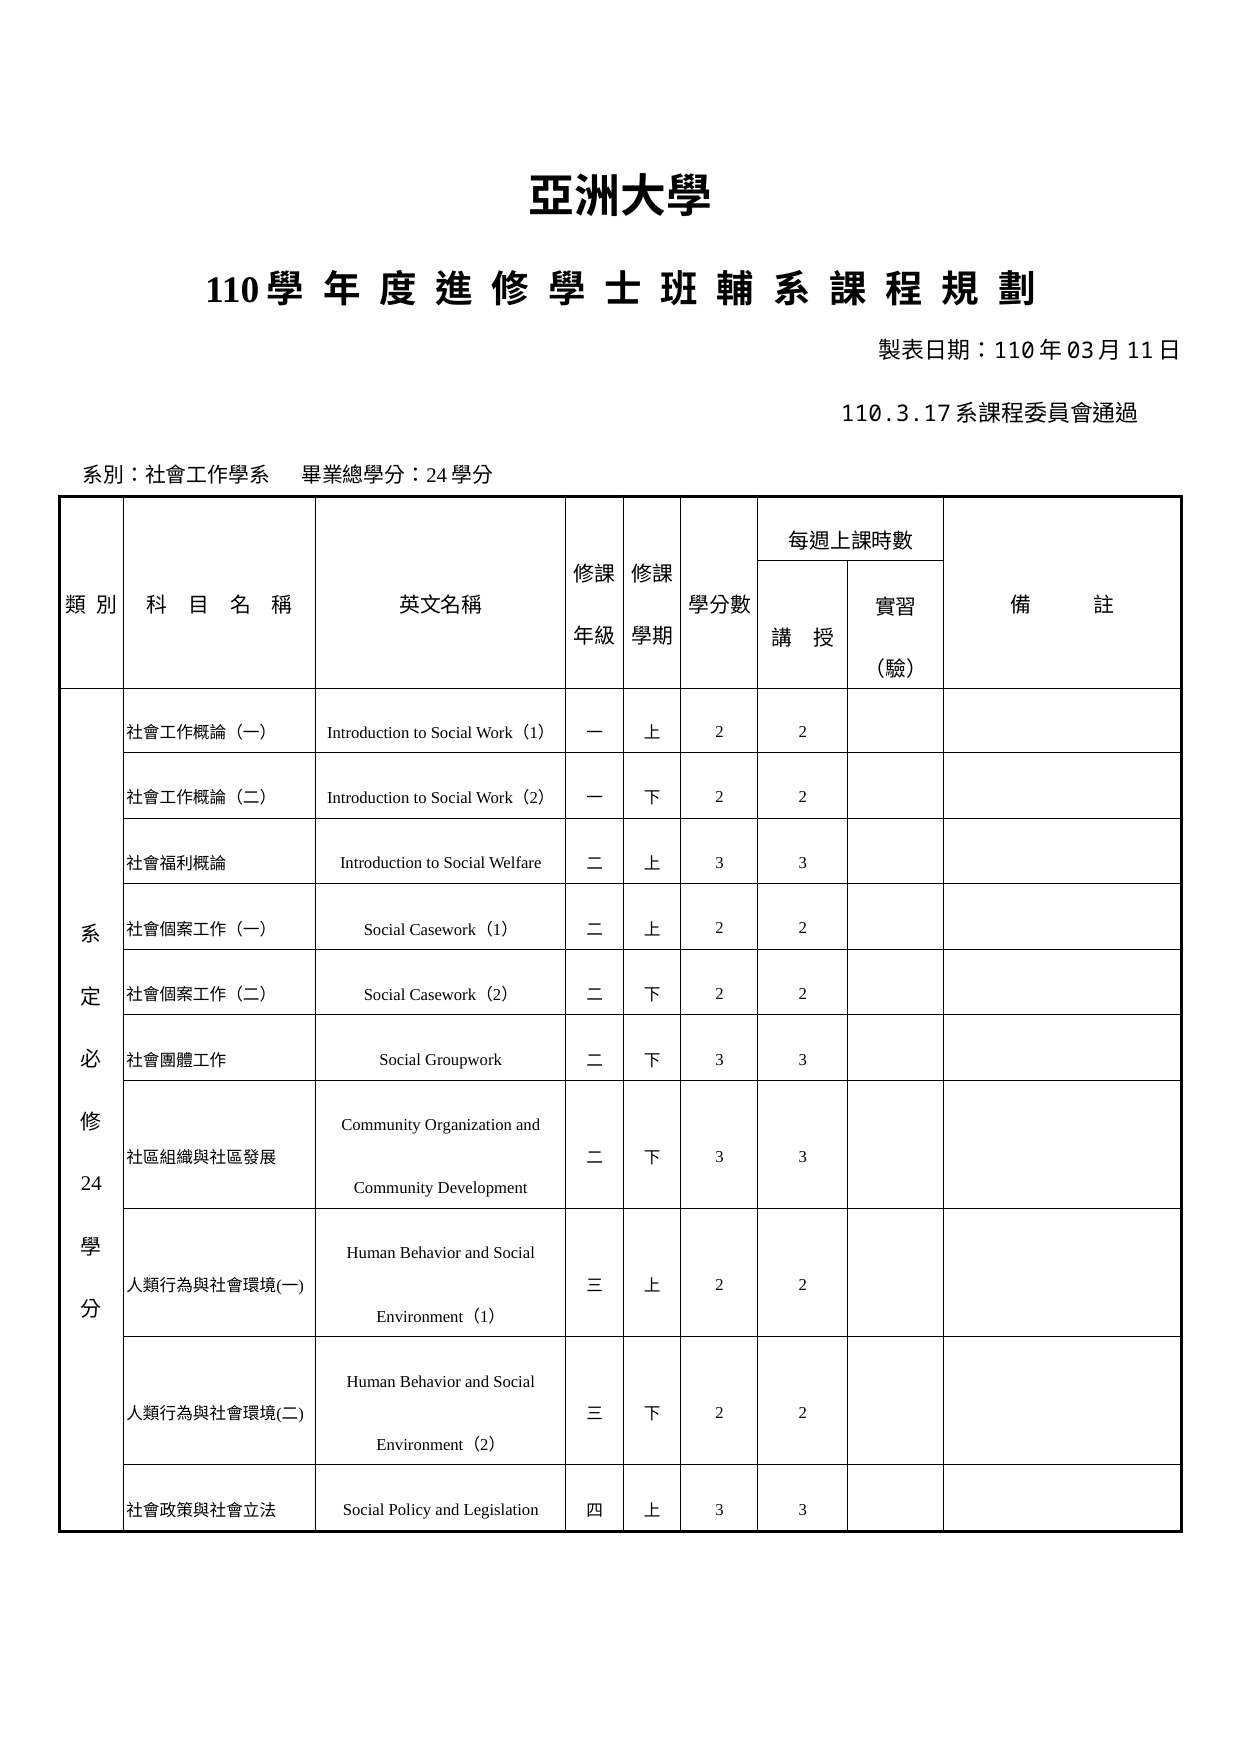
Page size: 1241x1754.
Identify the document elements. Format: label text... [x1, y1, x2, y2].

table_cell 3 [758, 819, 847, 883]
table_cell 三 [566, 1209, 623, 1336]
table_cell [848, 1209, 943, 1336]
table_cell 2 [758, 753, 847, 817]
table_cell 2 [758, 689, 847, 752]
table_cell 2 [758, 950, 847, 1014]
table_cell [944, 1337, 1180, 1464]
table_cell 3 [758, 1465, 847, 1530]
table_cell 社區組織與社區發展 [124, 1081, 315, 1208]
table_cell 二 [566, 1015, 623, 1080]
table_cell Introduction to Social Work（2） [316, 753, 565, 817]
table_cell 人類行為與社會環境(二) [124, 1337, 315, 1464]
table_cell 講 授 [758, 561, 847, 688]
table_cell 2 [758, 884, 847, 949]
table_cell Introduction to Social Work（1） [316, 689, 565, 752]
table_cell 下 [624, 1337, 680, 1464]
table_cell 下 [624, 950, 680, 1014]
text 110.3.17系課程委員會通過 [51, 369, 1181, 432]
table_cell Human Behavior and Social Environment（2） [316, 1337, 565, 1464]
table_cell 2 [758, 1337, 847, 1464]
table_cell Introduction to Social Welfare [316, 819, 565, 883]
table_cell 社會工作概論（二） [124, 753, 315, 817]
table_cell [848, 689, 943, 752]
table_cell 2 [681, 950, 757, 1014]
table_cell 社會個案工作（二） [124, 950, 315, 1014]
table_cell 二 [566, 1081, 623, 1208]
table_cell 下 [624, 1081, 680, 1208]
table_header 備 註 [944, 498, 1180, 688]
table_cell [848, 753, 943, 817]
table_cell [848, 1081, 943, 1208]
table_cell [944, 689, 1180, 752]
table_cell 三 [566, 1337, 623, 1464]
table_cell [848, 819, 943, 883]
table_cell [944, 1209, 1180, 1336]
table_cell 社會團體工作 [124, 1015, 315, 1080]
table_cell Social Casework（1） [316, 884, 565, 949]
table_cell 社會工作概論（一） [124, 689, 315, 752]
table_cell 3 [681, 1015, 757, 1080]
table_cell 四 [566, 1465, 623, 1530]
table_cell [848, 950, 943, 1014]
table_header 學分數 [681, 498, 757, 688]
table_cell [944, 1465, 1180, 1530]
text 系別：社會工作學系 畢業總學分：24學分 [51, 432, 1181, 494]
table_cell 上 [624, 819, 680, 883]
table_cell 實習（驗） [848, 561, 943, 688]
table_cell 社會福利概論 [124, 819, 315, 883]
table_cell 社會個案工作（一） [124, 884, 315, 949]
table_cell Social Policy and Legislation [316, 1465, 565, 1530]
table_cell Human Behavior and Social Environment（1） [316, 1209, 565, 1336]
table_cell 二 [566, 950, 623, 1014]
table_header 修課學期 [624, 498, 680, 688]
table_header 類 別 [61, 498, 123, 688]
table_cell 一 [566, 689, 623, 752]
table_cell 上 [624, 1465, 680, 1530]
table_cell [944, 753, 1180, 817]
table_cell [848, 1337, 943, 1464]
table_cell [848, 884, 943, 949]
table_cell 下 [624, 1015, 680, 1080]
table_cell 2 [758, 1209, 847, 1336]
table_cell 上 [624, 1209, 680, 1336]
text 110學 年 度 進 修 學 士 班 輔 系 課 程 規 劃 [59, 244, 1181, 307]
table_cell [848, 1015, 943, 1080]
table_cell 一 [566, 753, 623, 817]
table_header 每週上課時數 [758, 498, 943, 560]
table_cell 3 [681, 1465, 757, 1530]
table_cell Community Organization and Community Development [316, 1081, 565, 1208]
table_cell 2 [681, 1337, 757, 1464]
table_cell 3 [681, 1081, 757, 1208]
table_cell [944, 819, 1180, 883]
table_cell 3 [758, 1081, 847, 1208]
table_cell 3 [681, 819, 757, 883]
table_header 修課年級 [566, 498, 623, 688]
table_cell [944, 1081, 1180, 1208]
table_cell 2 [681, 689, 757, 752]
table_cell 2 [681, 1209, 757, 1336]
text 亞洲大學 [59, 119, 1181, 244]
table_cell 上 [624, 689, 680, 752]
table_header 英文名稱 [316, 498, 565, 688]
table_cell 人類行為與社會環境(一) [124, 1209, 315, 1336]
table_cell Social Groupwork [316, 1015, 565, 1080]
table_cell [848, 1465, 943, 1530]
table_cell Social Casework（2） [316, 950, 565, 1014]
table_cell 系 定 必 修 24 學 分 [61, 689, 123, 1530]
table_header 科 目 名 稱 [124, 498, 315, 688]
table_cell 2 [681, 753, 757, 817]
table_cell 二 [566, 819, 623, 883]
table_cell 2 [681, 884, 757, 949]
table_cell 上 [624, 884, 680, 949]
table_cell [944, 1015, 1180, 1080]
table_cell 二 [566, 884, 623, 949]
table_cell 3 [758, 1015, 847, 1080]
table_cell 社會政策與社會立法 [124, 1465, 315, 1530]
table_cell [944, 884, 1180, 949]
table_cell 下 [624, 753, 680, 817]
table_cell [944, 950, 1180, 1014]
text 製表日期：110年03月11日 [51, 307, 1181, 369]
